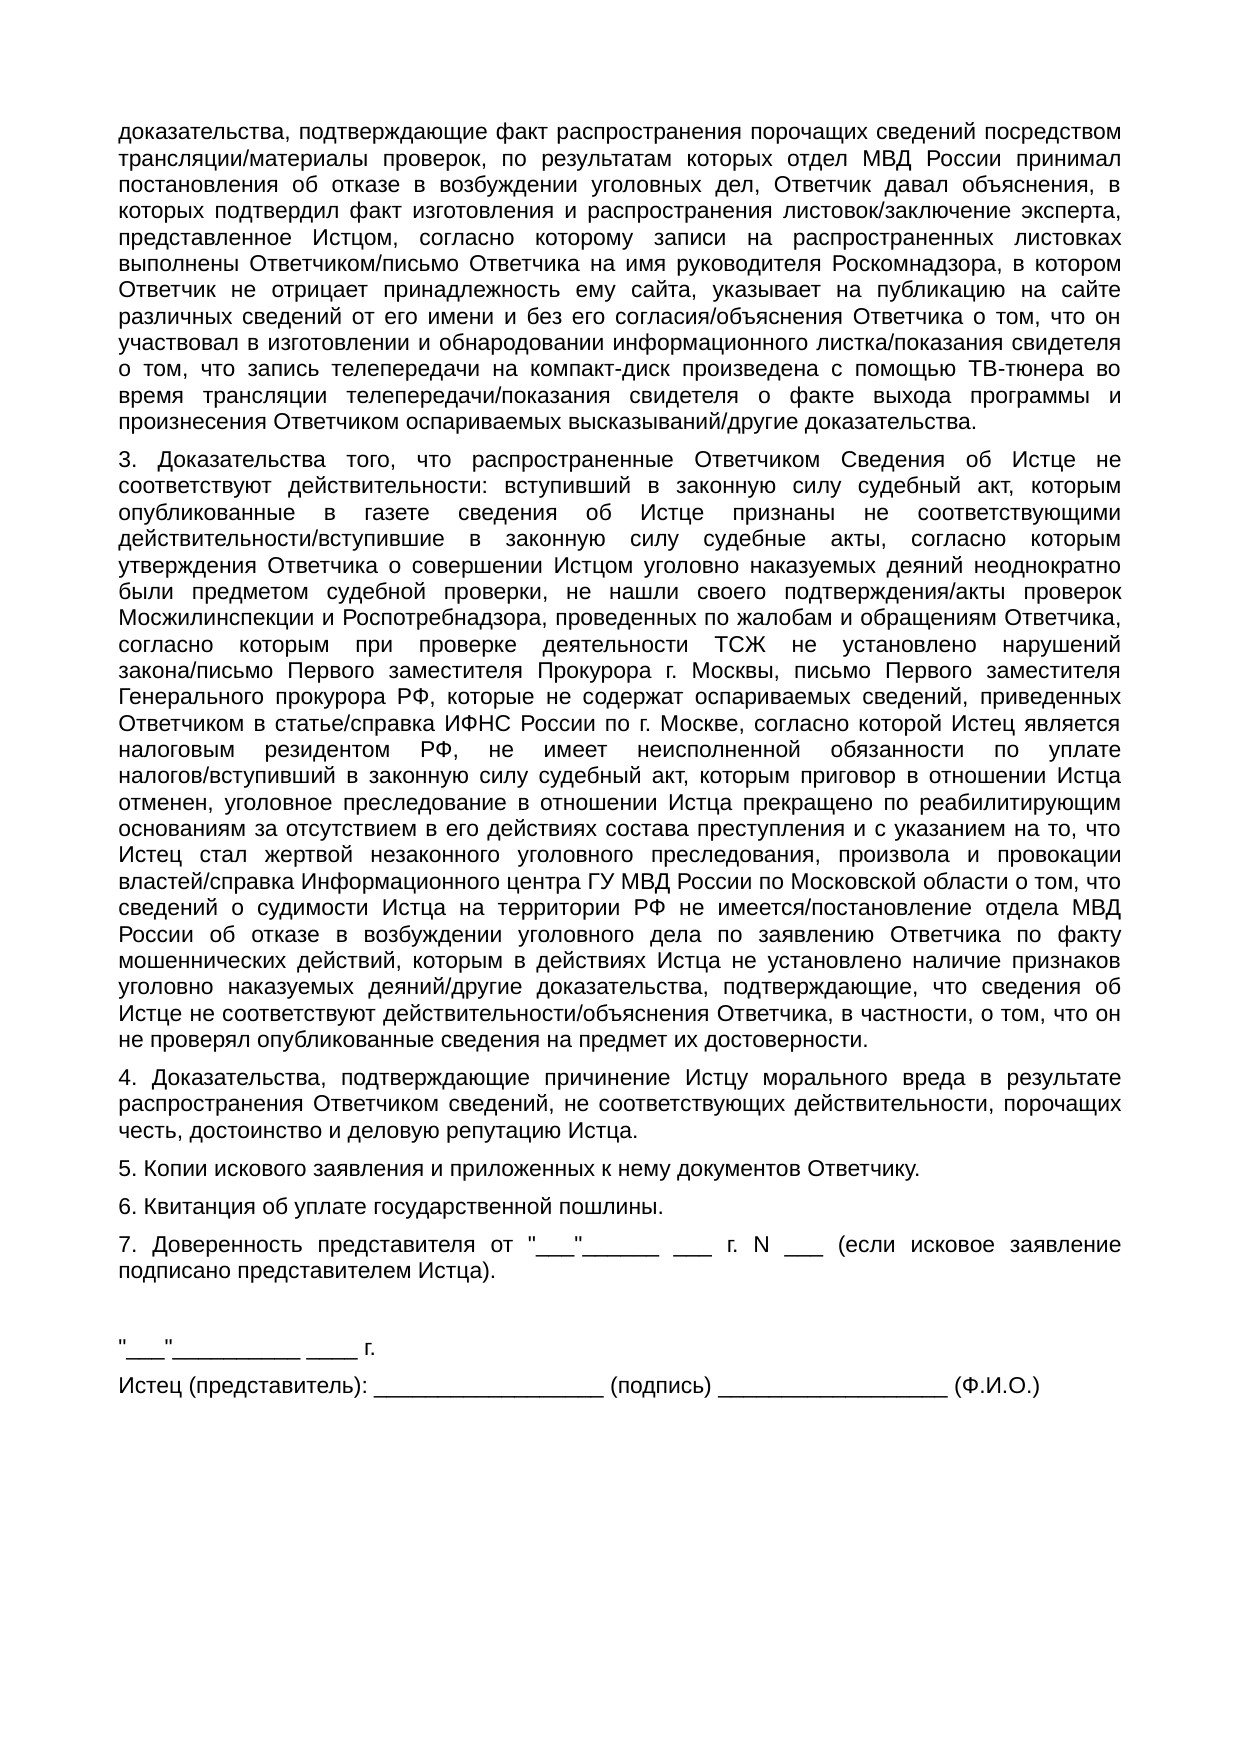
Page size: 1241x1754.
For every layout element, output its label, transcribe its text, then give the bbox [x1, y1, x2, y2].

text 6. Квитанция об уплате государственной пошлины. [118, 1193, 1122, 1219]
text "___"__________ ____ г. [118, 1334, 1122, 1360]
text 4. Доказательства, подтверждающие причинение Истцу морального вреда в результате распространения Ответчиком сведений, не соответствующих действительности, порочащих честь, достоинство и деловую репутацию Истца. [118, 1064, 1122, 1143]
text 3. Доказательства того, что распространенные Ответчиком Сведения об Истце не соответствуют действительности: вступивший в законную силу судебный акт, которым опубликованные в газете сведения об Истце признаны не соответствующими действительности/вступившие в законную силу судебные акты, согласно которым утверждения Ответчика о совершении Истцом уголовно наказуемых деяний неоднократно были предметом судебной проверки, не нашли своего подтверждения/акты проверок Мосжилинспекции и Роспотребнадзора, проведенных по жалобам и обращениям Ответчика, согласно которым при проверке деятельности ТСЖ не установлено нарушений закона/письмо Первого заместителя Прокурора г. Москвы, письмо Первого заместителя Генерального прокурора РФ, которые не содержат оспариваемых сведений, приведенных Ответчиком в статье/справка ИФНС России по г. Москве, согласно которой Истец является налоговым резидентом РФ, не имеет неисполненной обязанности по уплате налогов/вступивший в законную силу судебный акт, которым приговор в отношении Истца отменен, уголовное преследование в отношении Истца прекращено по реабилитирующим основаниям за отсутствием в его действиях состава преступления и с указанием на то, что Истец стал жертвой незаконного уголовного преследования, произвола и провокации властей/справка Информационного центра ГУ МВД России по Московской области о том, что сведений о судимости Истца на территории РФ не имеется/постановление отдела МВД России об отказе в возбуждении уголовного дела по заявлению Ответчика по факту мошеннических действий, которым в действиях Истца не установлено наличие признаков уголовно наказуемых деяний/другие доказательства, подтверждающие, что сведения об Истце не соответствуют действительности/объяснения Ответчика, в частности, о том, что он не проверял опубликованные сведения на предмет их достоверности. [118, 446, 1122, 1052]
text доказательства, подтверждающие факт распространения порочащих сведений посредством трансляции/материалы проверок, по результатам которых отдел МВД России принимал постановления об отказе в возбуждении уголовных дел, Ответчик давал объяснения, в которых подтвердил факт изготовления и распространения листовок/заключение эксперта, представленное Истцом, согласно которому записи на распространенных листовках выполнены Ответчиком/письмо Ответчика на имя руководителя Роскомнадзора, в котором Ответчик не отрицает принадлежность ему сайта, указывает на публикацию на сайте различных сведений от его имени и без его согласия/объяснения Ответчика о том, что он участвовал в изготовлении и обнародовании информационного листка/показания свидетеля о том, что запись телепередачи на компакт-диск произведена с помощью ТВ-тюнера во время трансляции телепередачи/показания свидетеля о факте выхода программы и произнесения Ответчиком оспариваемых высказываний/другие доказательства. [118, 118, 1122, 434]
text Истец (представитель): __________________ (подпись) __________________ (Ф.И.О.) [118, 1372, 1122, 1398]
text 7. Доверенность представителя от "___"______ ___ г. N ___ (если исковое заявление подписано представителем Истца). [118, 1231, 1122, 1284]
text 5. Копии искового заявления и приложенных к нему документов Ответчику. [118, 1155, 1122, 1181]
